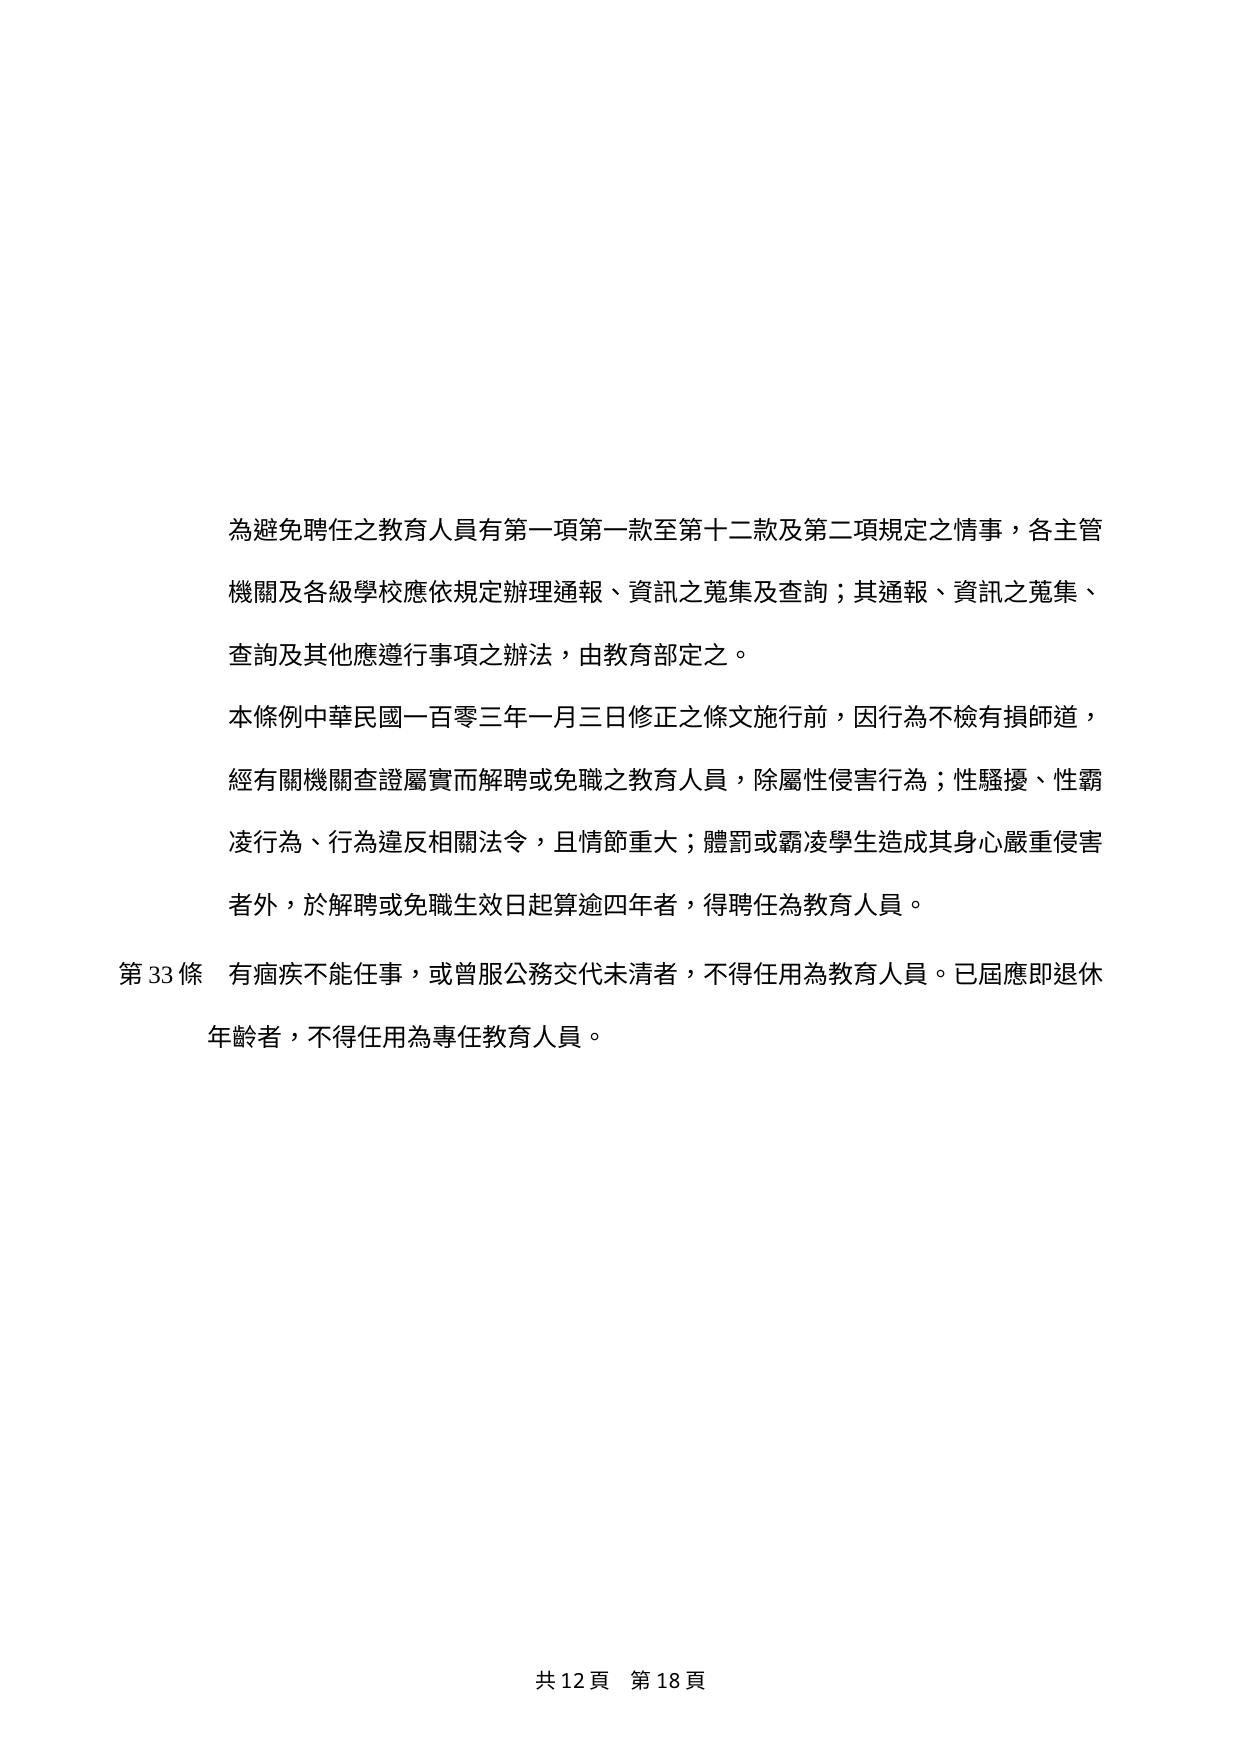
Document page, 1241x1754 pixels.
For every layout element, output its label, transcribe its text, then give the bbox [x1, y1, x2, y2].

text 第33條 有痼疾不能任事，或曾服公務交代未清者，不得任用為教育人員。已屆應即退休年齡者，不得任用為專任教育人員。 [118, 931, 1122, 1056]
text 本條例中華民國一百零三年一月三日修正之條文施行前，因行為不檢有損師道，經有關機關查證屬實而解聘或免職之教育人員，除屬性侵害行為；性騷擾、性霸凌行為、行為違反相關法令，且情節重大；體罰或霸凌學生造成其身心嚴重侵害者外，於解聘或免職生效日起算逾四年者，得聘任為教育人員。 [229, 674, 1122, 924]
text 為避免聘任之教育人員有第一項第一款至第十二款及第二項規定之情事，各主管機關及各級學校應依規定辦理通報、資訊之蒐集及查詢；其通報、資訊之蒐集、查詢及其他應遵行事項之辦法，由教育部定之。 [229, 487, 1122, 674]
